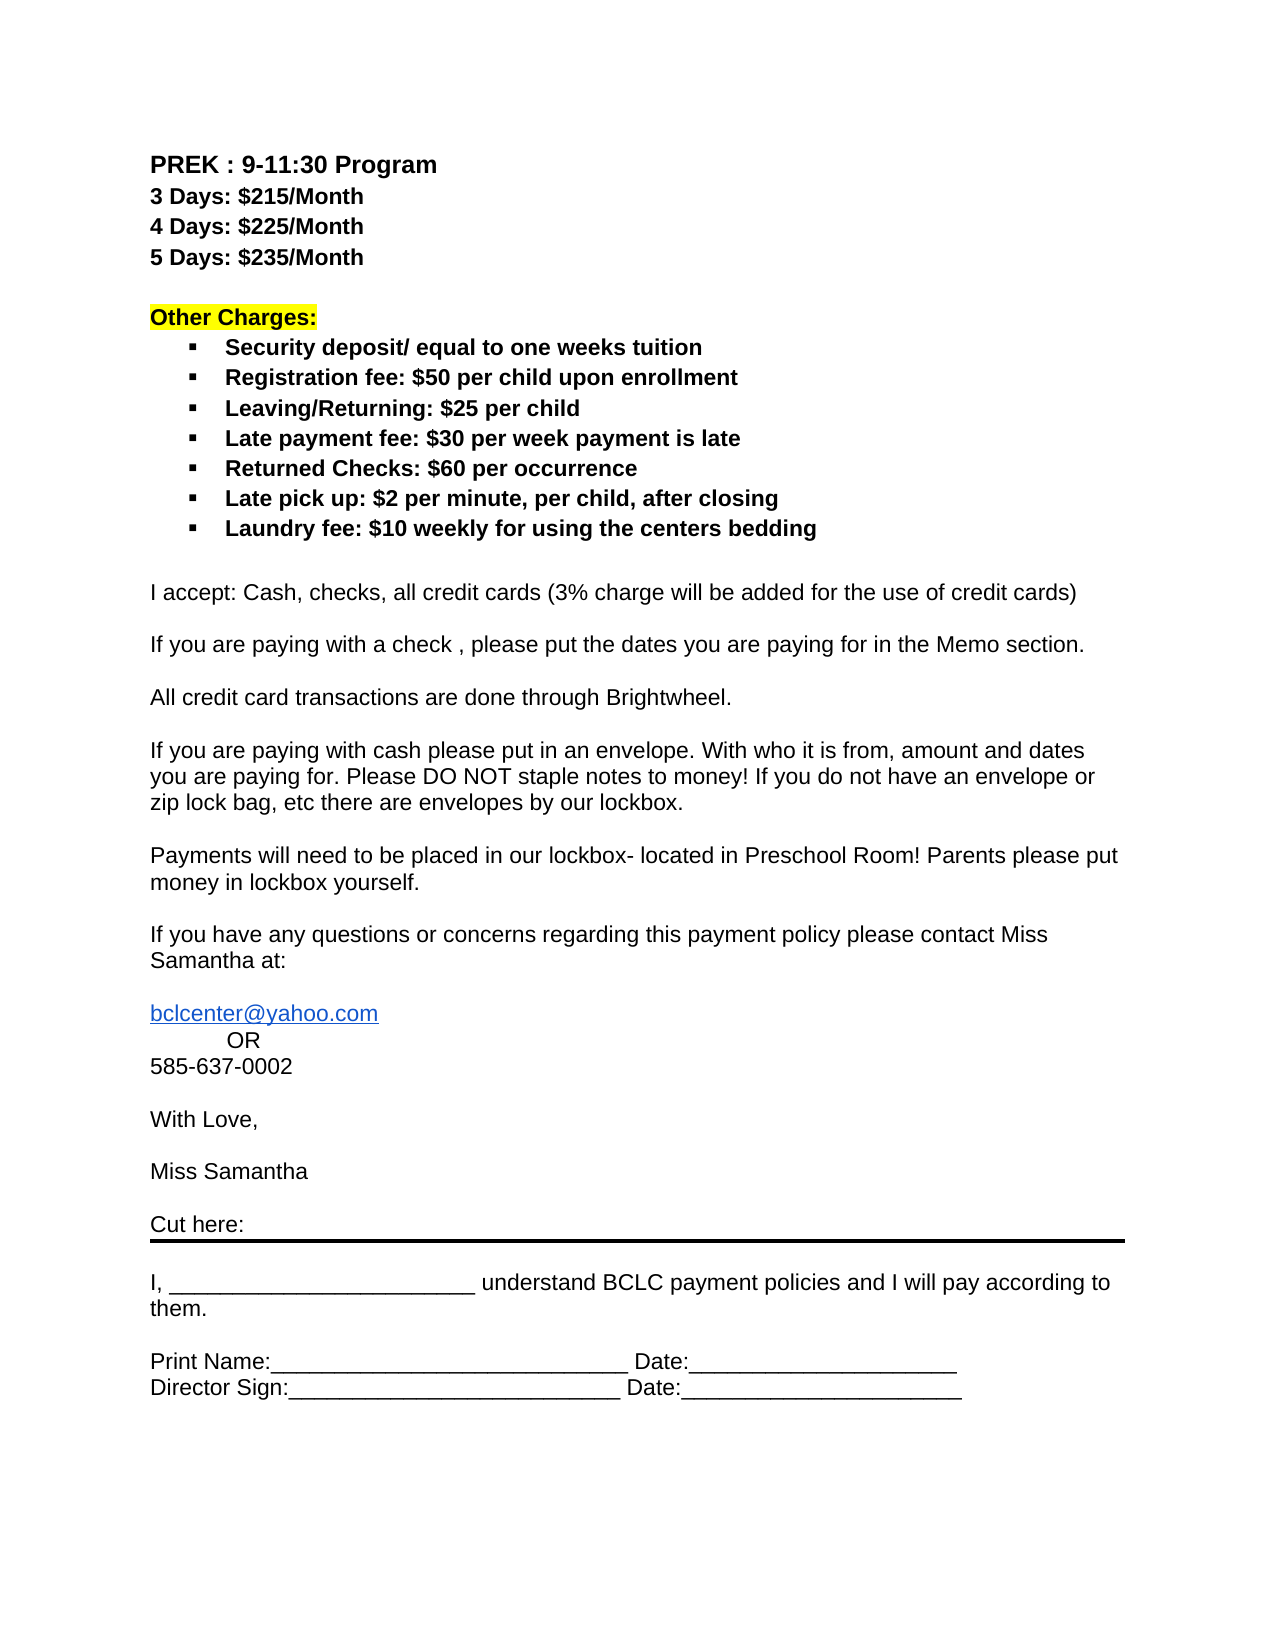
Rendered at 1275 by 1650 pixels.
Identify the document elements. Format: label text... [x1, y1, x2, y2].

text If you have any questions or concerns regarding this payment policy please contact Miss Samantha at: [150, 921, 1125, 974]
text I accept: Cash, checks, all credit cards (3% charge will be added for the use of credit cards) [150, 578, 1125, 605]
text PREK : 9-11:30 Program [150, 150, 1125, 179]
text Miss Samantha [150, 1158, 1125, 1185]
list Late pick up: $2 per minute, per child, after closing [187, 485, 1125, 511]
text Print Name:____________________________ Date:_____________________ [150, 1348, 1125, 1374]
text OR [150, 1027, 1125, 1053]
text Other Charges: [150, 304, 1125, 330]
list Late payment fee: $30 per week payment is late [187, 425, 1125, 451]
text All credit card transactions are done through Brightwheel. [150, 684, 1125, 710]
text 585-637-0002 [150, 1053, 1125, 1079]
text Payments will need to be placed in our lockbox- located in Preschool Room! Parents please put money in lockbox yourself. [150, 842, 1125, 895]
text If you are paying with cash please put in an envelope. With who it is from, amount and dates you are paying for. Please DO NOT staple notes to money! If you do not have an envelope or zip lock bag, etc there are envelopes by our lockbox. [150, 737, 1125, 816]
text Director Sign:__________________________ Date:______________________ [150, 1374, 1125, 1401]
text 5 Days: $235/Month [150, 243, 1125, 270]
list Registration fee: $50 per child upon enrollment [187, 364, 1125, 391]
list Leaving/Returning: $25 per child [187, 394, 1125, 421]
list Returned Checks: $60 per occurrence [187, 455, 1125, 481]
text With Love, [150, 1106, 1125, 1132]
text Cut here: [150, 1211, 1125, 1239]
text 3 Days: $215/Month [150, 183, 1125, 209]
text I, ________________________ understand BCLC payment policies and I will pay according to them. [150, 1269, 1125, 1322]
list Security deposit/ equal to one weeks tuition [187, 334, 1125, 360]
text 4 Days: $225/Month [150, 213, 1125, 239]
text If you are paying with a check , please put the dates you are paying for in the Memo section. [150, 631, 1125, 658]
list Laundry fee: $10 weekly for using the centers bedding [187, 515, 1125, 542]
text bclcenter@yahoo.com [150, 1000, 1125, 1027]
